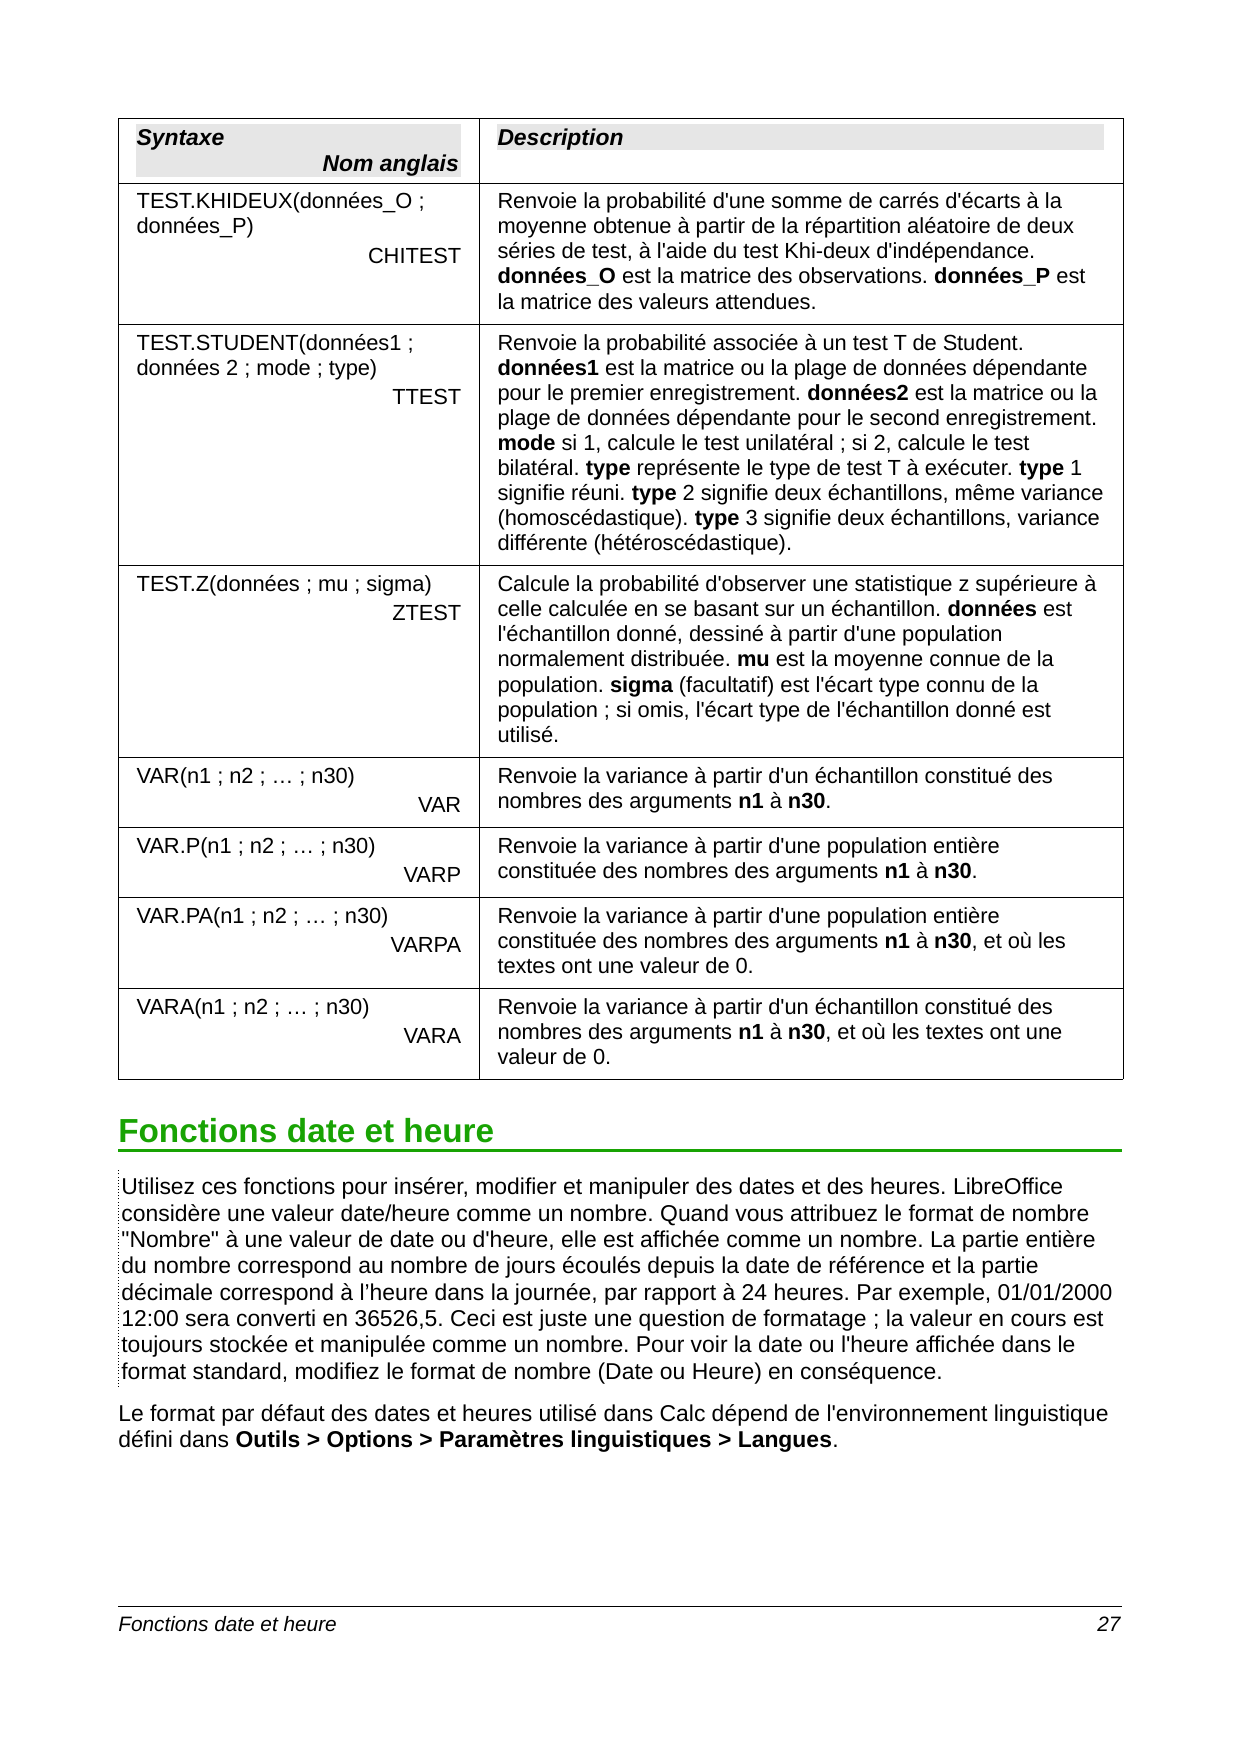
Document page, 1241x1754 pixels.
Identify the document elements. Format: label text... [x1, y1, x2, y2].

table_cell Renvoie la variance à partir d'un échantillon constitué des nombres des arguments n1 à n30, et où les textes ont une valeur de 0. [480, 989, 1123, 1079]
table_cell Calcule la probabilité d'observer une statistique z supérieure à celle calculée en se basant sur un échantillon. données est l'échantillon donné, dessiné à partir d'une population normalement distribuée. mu est la moyenne connue de la population. sigma (facultatif) est l'écart type connu de la population ; si omis, l'écart type de l'échantillon donné est utilisé. [480, 566, 1123, 757]
text Utilisez ces fonctions pour insérer, modifier et manipuler des dates et des heures. LibreOffice considère une valeur date/heure comme un nombre. Quand vous attribuez le format de nombre "Nombre" à une valeur de date ou d'heure, elle est affichée comme un nombre. La partie entière du nombre correspond au nombre de jours écoulés depuis la date de référence et la partie décimale correspond à l’heure dans la journée, par rapport à 24 heures. Par exemple, 01/01/2000 12:00 sera converti en 36526,5. Ceci est juste une question de formatage ; la valeur en cours est toujours stockée et manipulée comme un nombre. Pour voir la date ou l'heure affichée dans le format standard, modifiez le format de nombre (Date ou Heure) en conséquence. [118, 1170, 1122, 1387]
table_cell TEST.Z(données ; mu ; sigma) ZTEST [119, 566, 479, 757]
table_cell Renvoie la variance à partir d'une population entière constituée des nombres des arguments n1 à n30, et où les textes ont une valeur de 0. [480, 898, 1123, 988]
table_cell Renvoie la variance à partir d'un échantillon constitué des nombres des arguments n1 à n30. [480, 758, 1123, 827]
table_cell VAR.PA(n1 ; n2 ; … ; n30) VARPA [119, 898, 479, 988]
table_cell TEST.KHIDEUX(données_O ; données_P) CHITEST [119, 184, 479, 324]
table_cell TEST.STUDENT(données1 ; données 2 ; mode ; type) TTEST [119, 325, 479, 565]
table_cell VAR.P(n1 ; n2 ; … ; n30) VARP [119, 828, 479, 897]
text Le format par défaut des dates et heures utilisé dans Calc dépend de l'environnement linguistique défini dans Outils > Options > Paramètres linguistiques > Langues. [118, 1399, 1122, 1452]
table_cell VARA(n1 ; n2 ; … ; n30) VARA [119, 989, 479, 1079]
table_header Description [480, 119, 1123, 182]
table_cell VAR(n1 ; n2 ; … ; n30) VAR [119, 758, 479, 827]
table_cell Renvoie la probabilité d'une somme de carrés d'écarts à la moyenne obtenue à partir de la répartition aléatoire de deux séries de test, à l'aide du test Khi-deux d'indépendance. données_O est la matrice des observations. données_P est la matrice des valeurs attendues. [480, 184, 1123, 324]
subtitle Fonctions date et heure [118, 1111, 1122, 1149]
table_cell Renvoie la probabilité associée à un test T de Student. données1 est la matrice ou la plage de données dépendante pour le premier enregistrement. données2 est la matrice ou la plage de données dépendante pour le second enregistrement. mode si 1, calcule le test unilatéral ; si 2, calcule le test bilatéral. type représente le type de test T à exécuter. type 1 signifie réuni. type 2 signifie deux échantillons, même variance (homoscédastique). type 3 signifie deux échantillons, variance différente (hétéroscédastique). [480, 325, 1123, 565]
table_header Syntaxe Nom anglais [119, 119, 479, 182]
table_cell Renvoie la variance à partir d'une population entière constituée des nombres des arguments n1 à n30. [480, 828, 1123, 897]
